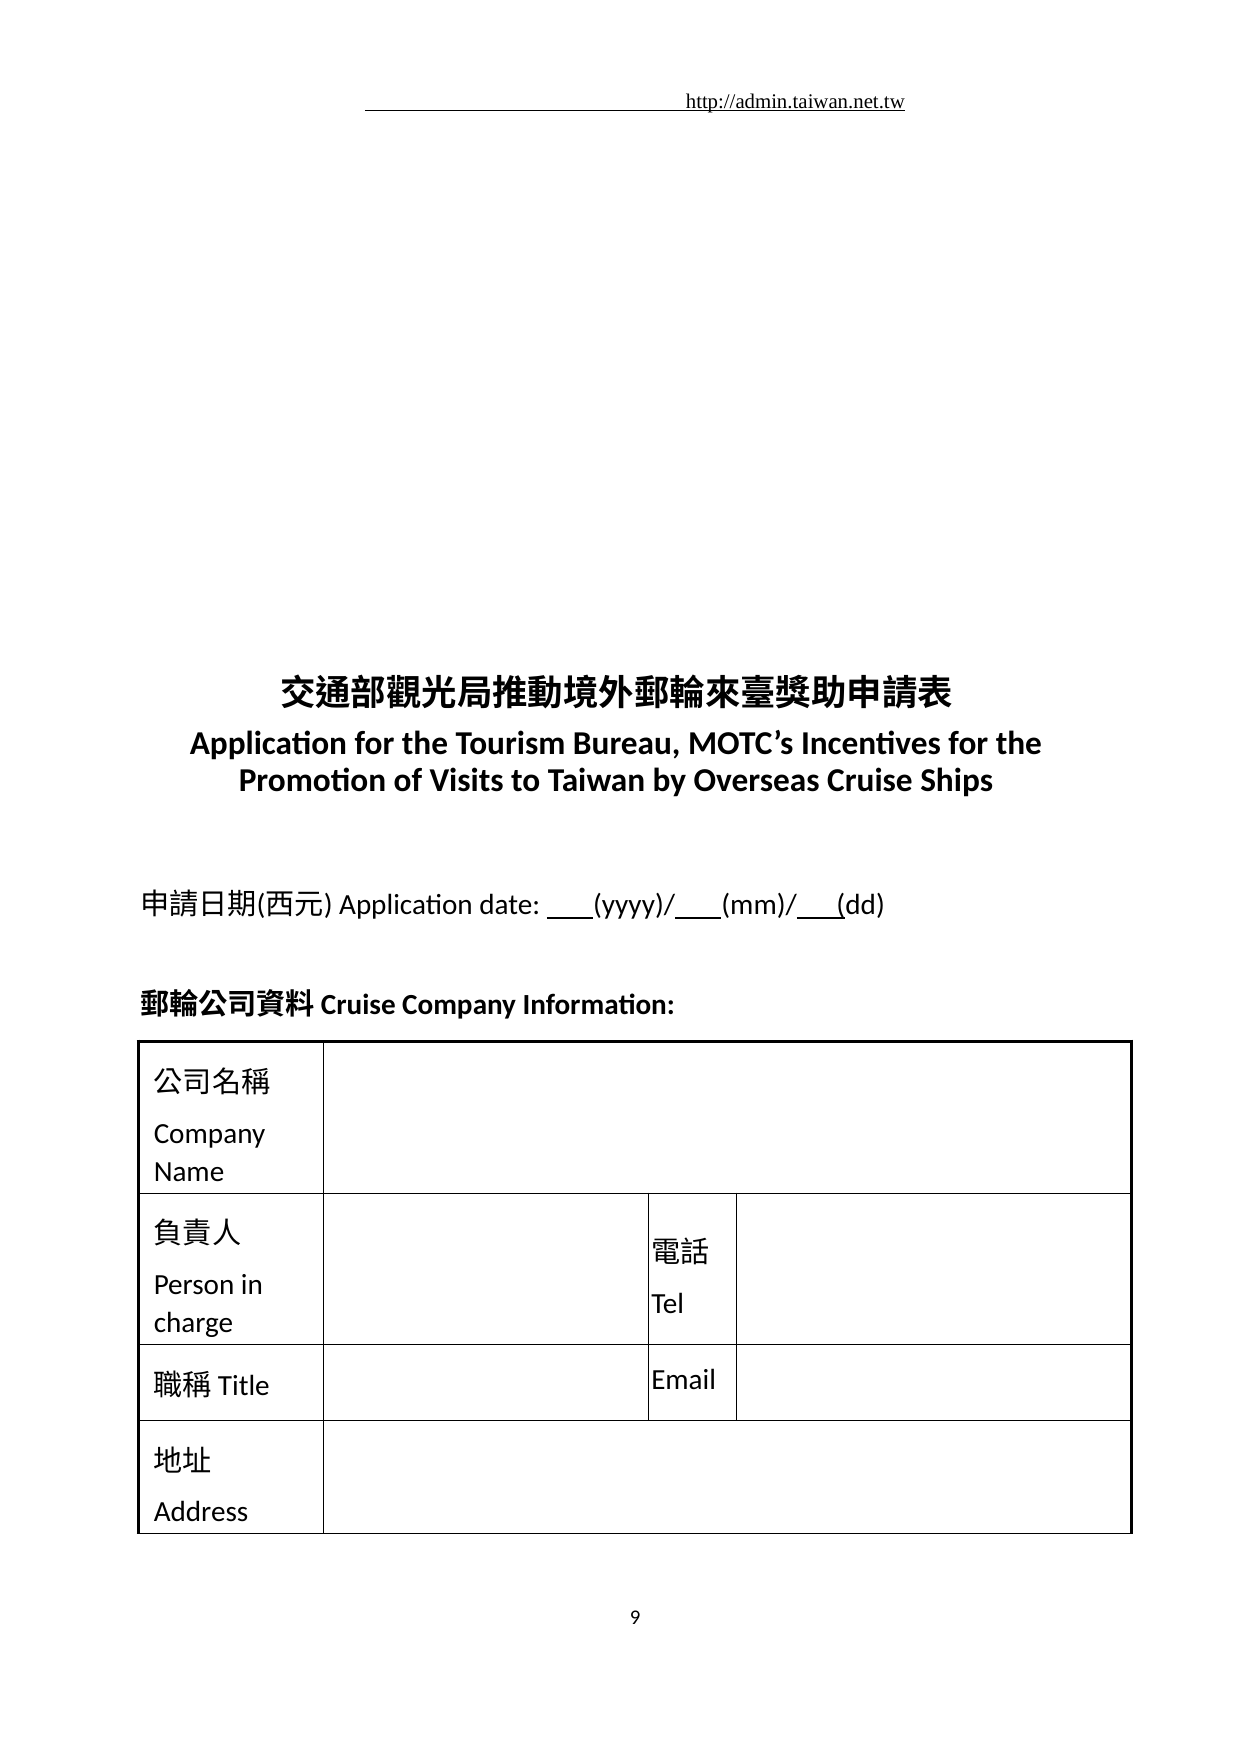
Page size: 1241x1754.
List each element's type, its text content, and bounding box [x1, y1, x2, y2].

text 交通部觀光局推動境外郵輪來臺獎助申請表 [140, 652, 1092, 727]
table_cell [737, 1194, 1130, 1344]
text Application for the Tourism Bureau, MOTC’s Incentives for the Promotion of Visits to Taiwan by Overseas Cruise Ships [140, 727, 1092, 802]
table_cell 負責人 Person in charge [140, 1194, 323, 1344]
table_header [324, 1043, 1130, 1193]
table_cell [324, 1345, 648, 1420]
table_cell [737, 1345, 1130, 1420]
text 申請日期(西元) Application date: (yyyy)/ (mm)/ (dd) [140, 864, 1092, 939]
table_cell 職稱Title [140, 1345, 323, 1420]
table_cell [324, 1421, 1130, 1533]
text 郵輪公司資料Cruise Company Information: [140, 964, 1092, 1039]
table_cell 地址Address [140, 1421, 323, 1533]
table_cell [324, 1194, 648, 1344]
table_cell 電話 Tel [649, 1194, 736, 1344]
table_header 公司名稱 Company Name [140, 1043, 323, 1193]
table_cell Email [649, 1345, 736, 1420]
